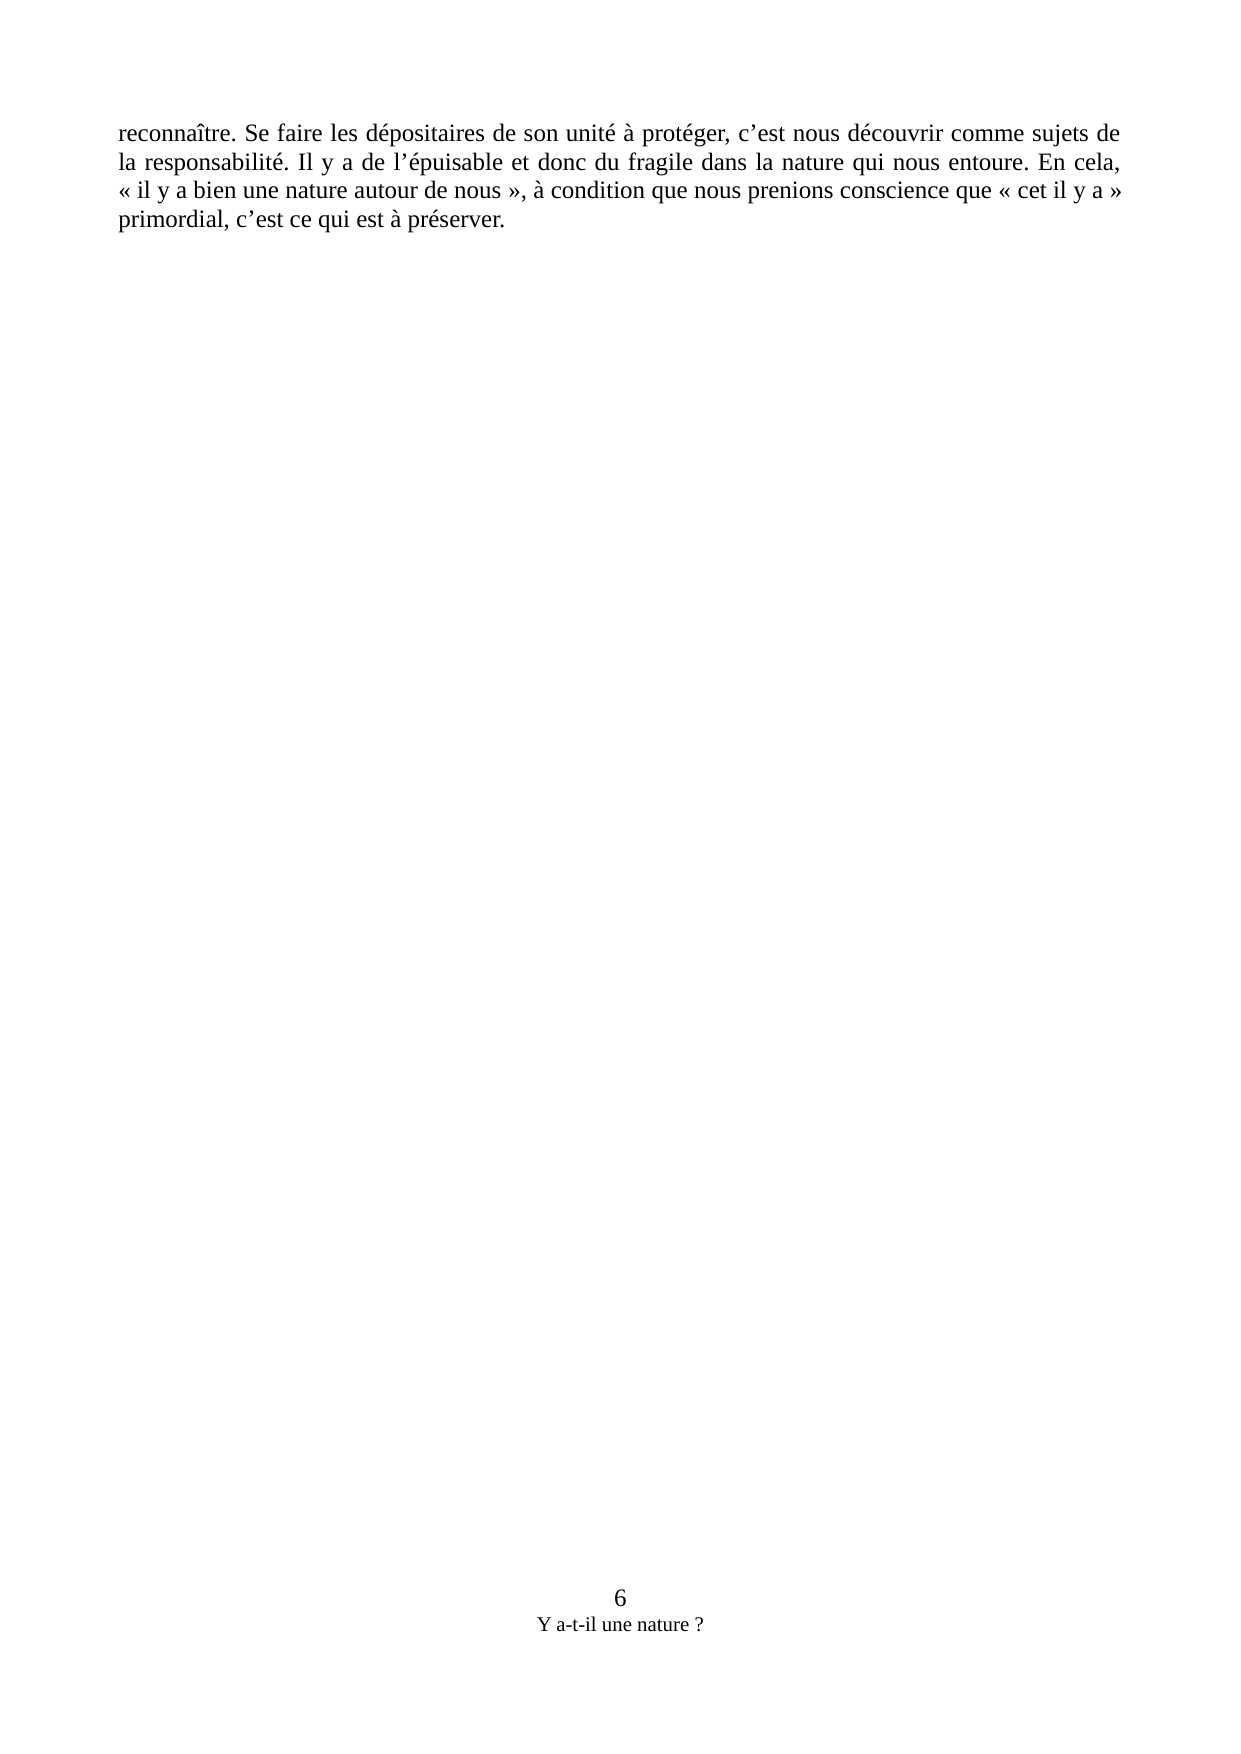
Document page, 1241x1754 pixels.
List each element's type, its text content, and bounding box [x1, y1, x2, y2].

text reconnaître. Se faire les dépositaires de son unité à protéger, c’est nous découvrir comme sujets de la responsabilité. Il y a de l’épuisable et donc du fragile dans la nature qui nous entoure. En cela, « il y a bien une nature autour de nous », à condition que nous prenions conscience que « cet il y a » primordial, c’est ce qui est à préserver. [118, 118, 1122, 233]
